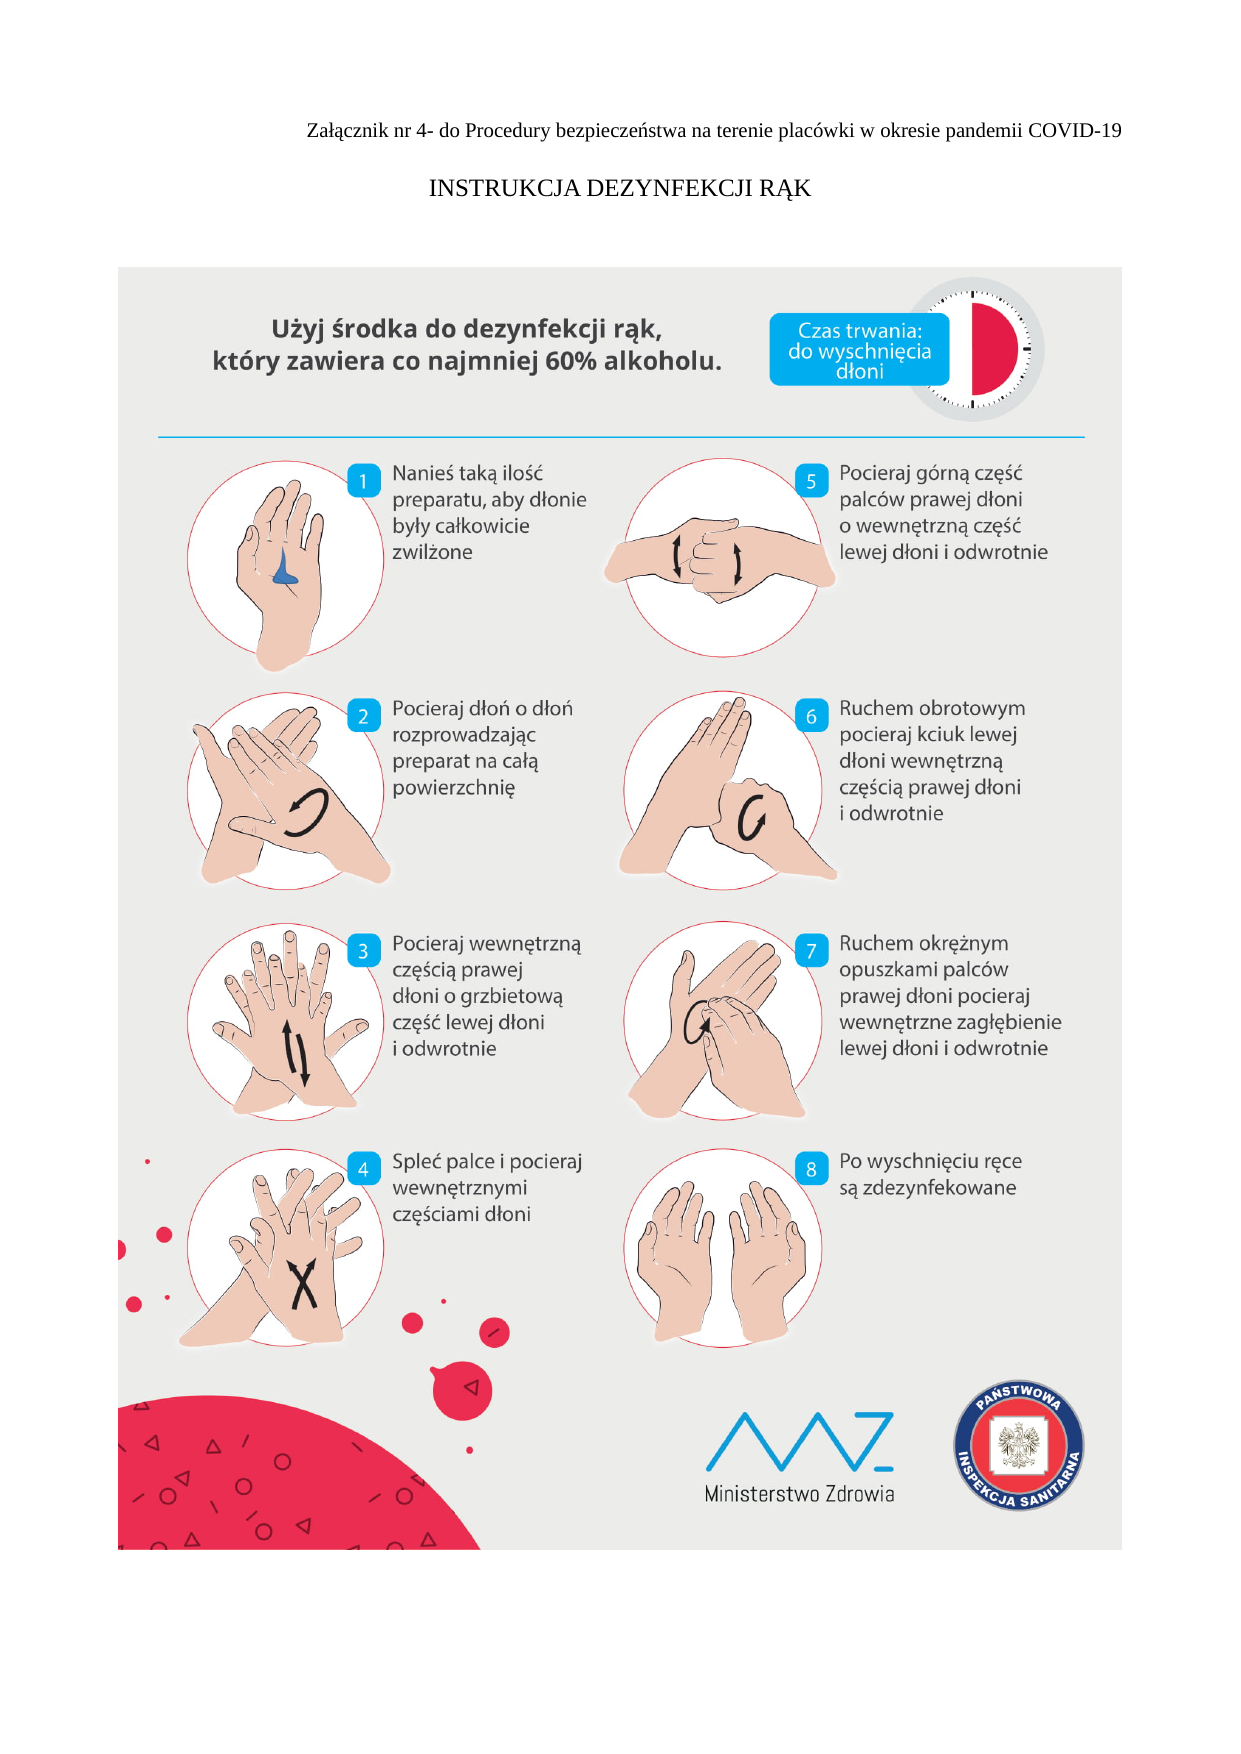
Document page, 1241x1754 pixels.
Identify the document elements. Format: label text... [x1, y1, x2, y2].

picture [118, 267, 1123, 1550]
text Załącznik nr 4- do Procedury bezpieczeństwa na terenie placówki w okresie pandemii COVID-19 [118, 118, 1122, 142]
text INSTRUKCJA DEZYNFEKCJI RĄK [118, 173, 1122, 202]
